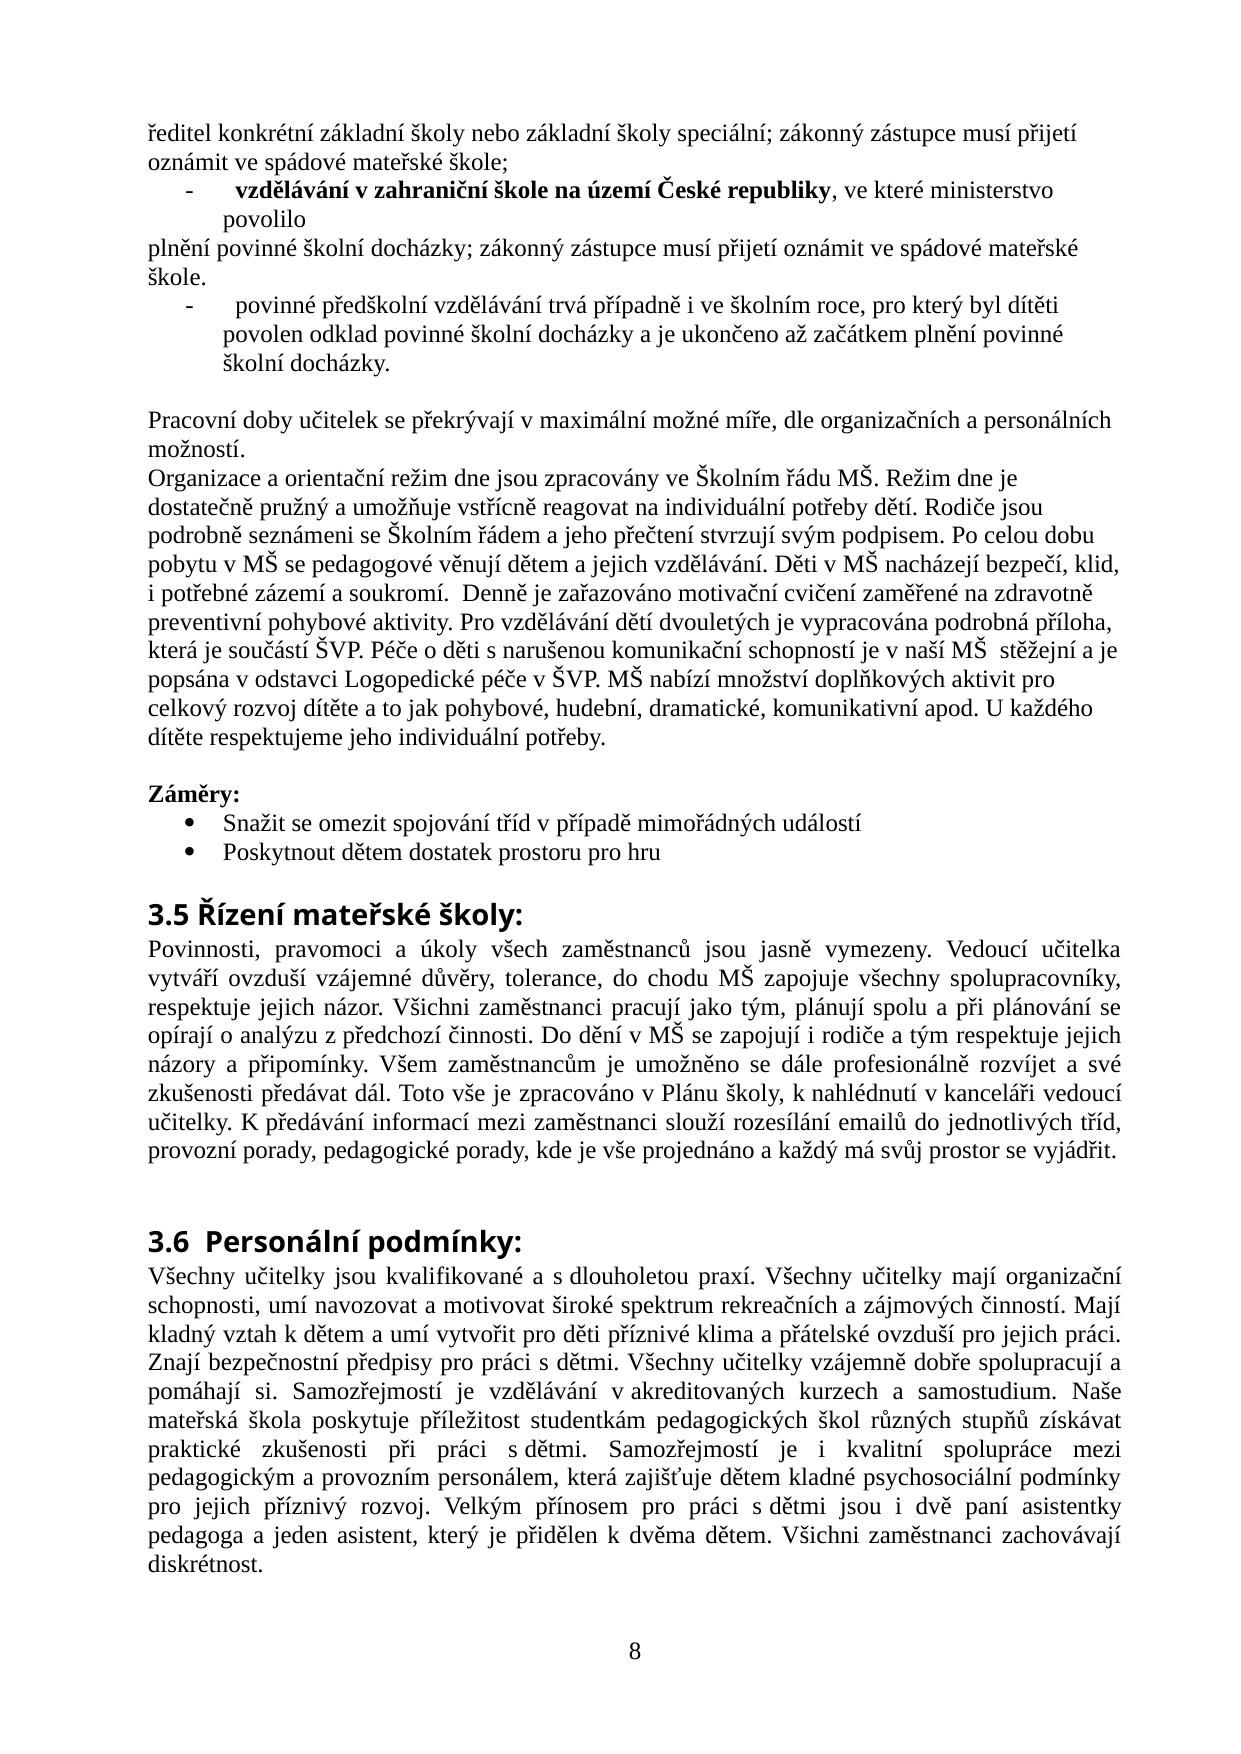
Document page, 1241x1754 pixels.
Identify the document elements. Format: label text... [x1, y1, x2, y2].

text ředitel konkrétní základní školy nebo základní školy speciální; zákonný zástupce musí přijetí [148, 118, 1122, 147]
text Všechny učitelky jsou kvalifikované a s dlouholetou praxí. Všechny učitelky mají organizační schopnosti, umí navozovat a motivovat široké spektrum rekreačních a zájmových činností. Mají kladný vztah k dětem a umí vytvořit pro děti příznivé klima a přátelské ovzduší pro jejich práci. Znají bezpečnostní předpisy pro práci s dětmi. Všechny učitelky vzájemně dobře spolupracují a pomáhají si. Samozřejmostí je vzdělávání v akreditovaných kurzech a samostudium. Naše mateřská škola poskytuje příležitost studentkám pedagogických škol různých stupňů získávat praktické zkušenosti při práci s dětmi. Samozřejmostí je i kvalitní spolupráce mezi pedagogickým a provozním personálem, která zajišťuje dětem kladné psychosociální podmínky pro jejich příznivý rozvoj. Velkým přínosem pro práci s dětmi jsou i dvě paní asistentky pedagoga a jeden asistent, který je přidělen k dvěma dětem. Všichni zaměstnanci zachovávají diskrétnost. [148, 1261, 1122, 1577]
text Pracovní doby učitelek se překrývají v maximální možné míře, dle organizačních a personálních možností. [148, 406, 1122, 463]
text 3.5 Řízení mateřské školy: [148, 894, 1122, 934]
list Snažit se omezit spojování tříd v případě mimořádných událostí [185, 808, 1122, 837]
text Povinnosti, pravomoci a úkoly všech zaměstnanců jsou jasně vymezeny. Vedoucí učitelka vytváří ovzduší vzájemné důvěry, tolerance, do chodu MŠ zapojuje všechny spolupracovníky, respektuje jejich názor. Všichni zaměstnanci pracují jako tým, plánují spolu a při plánování se opírají o analýzu z předchozí činnosti. Do dění v MŠ se zapojují i rodiče a tým respektuje jejich názory a připomínky. Všem zaměstnancům je umožněno se dále profesionálně rozvíjet a své zkušenosti předávat dál. Toto vše je zpracováno v Plánu školy, k nahlédnutí v kanceláři vedoucí učitelky. K předávání informací mezi zaměstnanci slouží rozesílání emailů do jednotlivých tříd, provozní porady, pedagogické porady, kde je vše projednáno a každý má svůj prostor se vyjádřit. [148, 934, 1122, 1164]
text 3.6 Personální podmínky: [148, 1221, 1122, 1261]
list vzdělávání v zahraniční škole na území České republiky, ve které ministerstvo povolilo [185, 176, 1122, 233]
text Záměry: [148, 779, 1122, 808]
text oznámit ve spádové mateřské škole; [148, 147, 1122, 176]
text Organizace a orientační režim dne jsou zpracovány ve Školním řádu MŠ. Režim dne je dostatečně pružný a umožňuje vstřícně reagovat na individuální potřeby dětí. Rodiče jsou podrobně seznámeni se Školním řádem a jeho přečtení stvrzují svým podpisem. Po celou dobu pobytu v MŠ se pedagogové věnují dětem a jejich vzdělávání. Děti v MŠ nacházejí bezpečí, klid, i potřebné zázemí a soukromí. Denně je zařazováno motivační cvičení zaměřené na zdravotně preventivní pohybové aktivity. Pro vzdělávání dětí dvouletých je vypracována podrobná příloha, která je součástí ŠVP. Péče o děti s narušenou komunikační schopností je v naší MŠ stěžejní a je popsána v odstavci Logopedické péče v ŠVP. MŠ nabízí množství doplňkových aktivit pro celkový rozvoj dítěte a to jak pohybové, hudební, dramatické, komunikativní apod. U každého dítěte respektujeme jeho individuální potřeby. [148, 463, 1122, 751]
text plnění povinné školní docházky; zákonný zástupce musí přijetí oznámit ve spádové mateřské [148, 233, 1122, 262]
text škole. [148, 262, 1122, 291]
list Poskytnout dětem dostatek prostoru pro hru [185, 837, 1122, 866]
list povinné předškolní vzdělávání trvá případně i ve školním roce, pro který byl dítěti povolen odklad povinné školní docházky a je ukončeno až začátkem plnění povinné školní docházky. [185, 291, 1122, 377]
